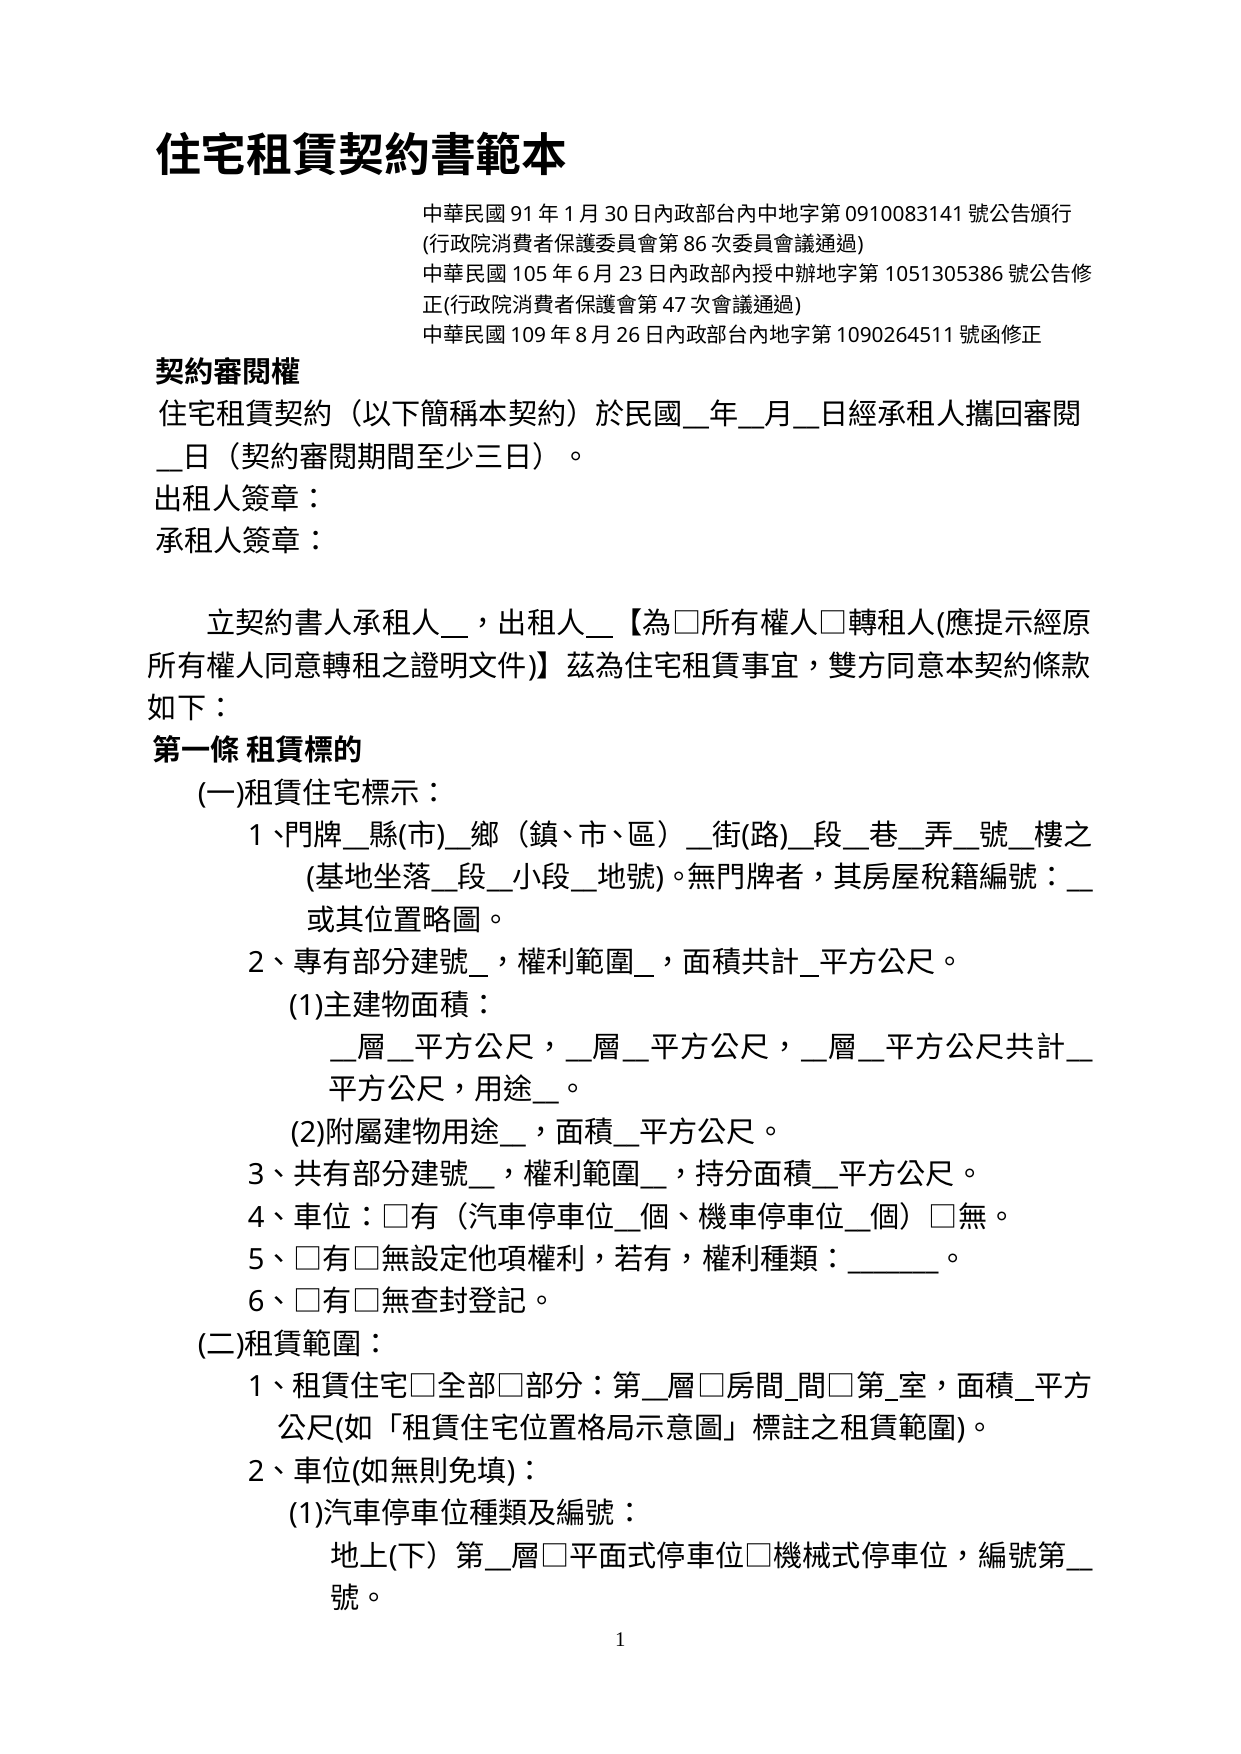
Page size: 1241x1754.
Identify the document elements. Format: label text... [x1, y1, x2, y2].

text 2、專有部分建號 ，權利範圍 ，面積共計 平方公尺。 [248, 939, 1092, 981]
text 3、共有部分建號__，權利範圍__，持分面積__平方公尺。 [248, 1151, 1092, 1193]
text (1)汽車停車位種類及編號： [280, 1490, 1092, 1532]
text 2、車位(如無則免填)： [248, 1447, 1092, 1490]
text 住宅租賃契約（以下簡稱本契約）於民國__年__月__日經承租人攜回審閱__日（契約審閱期間至少三日）。 [156, 391, 1089, 476]
text (一)租賃住宅標示： [198, 769, 1092, 812]
subtitle 中華民國91年1月30日內政部台內中地字第0910083141號公告頒行 [423, 197, 1092, 227]
text 1、門牌__縣(市)__鄉（鎮、市、區）__街(路)__段__巷__弄__號__樓之 (基地坐落__段__小段__地號)。無門牌者，其房屋稅籍編號：__或其位置略圖。 [248, 812, 1092, 939]
text 5、□有□無設定他項權利，若有，權利種類：_______。 [248, 1236, 1092, 1278]
text 4、車位：□有（汽車停車位__個、機車停車位__個）□無。 [248, 1193, 1092, 1236]
text 地上(下）第__層□平面式停車位□機械式停車位，編號第__號。 [330, 1532, 1092, 1617]
subtitle 契約審閱權 [148, 348, 1092, 391]
text (2)附屬建物用途__，面積__平方公尺。 [280, 1108, 1092, 1151]
text 出租人簽章： [153, 476, 1092, 518]
subtitle 住宅租賃契約書範本 [148, 118, 1092, 184]
text 立契約書人承租人 ，出租人 【為□所有權人□轉租人(應提示經原所有權人同意轉租之證明文件)】茲為住宅租賃事宜，雙方同意本契約條款如下： [148, 600, 1092, 727]
subtitle (行政院消費者保護委員會第86次委員會議通過) [423, 227, 1092, 258]
subtitle 承租人簽章： [148, 518, 1092, 560]
subtitle 中華民國105年6月23日內政部內授中辦地字第1051305386號公告修正(行政院消費者保護會第47次會議通過) [423, 258, 1092, 318]
text 第一條 租賃標的 [148, 727, 1092, 769]
text 6、□有□無查封登記。 [248, 1278, 1092, 1320]
subtitle 中華民國109年8月26日內政部台內地字第1090264511號函修正 [423, 318, 1092, 348]
text (二)租賃範圍： [198, 1320, 1092, 1363]
text 1、租賃住宅□全部□部分：第__層□房間 間□第 室，面積 平方公尺(如「租賃住宅位置格局示意圖」標註之租賃範圍)。 [248, 1363, 1092, 1447]
text (1)主建物面積： [280, 981, 1092, 1023]
text __層__平方公尺，__層__平方公尺，__層__平方公尺共計__平方公尺，用途__。 [328, 1023, 1092, 1108]
